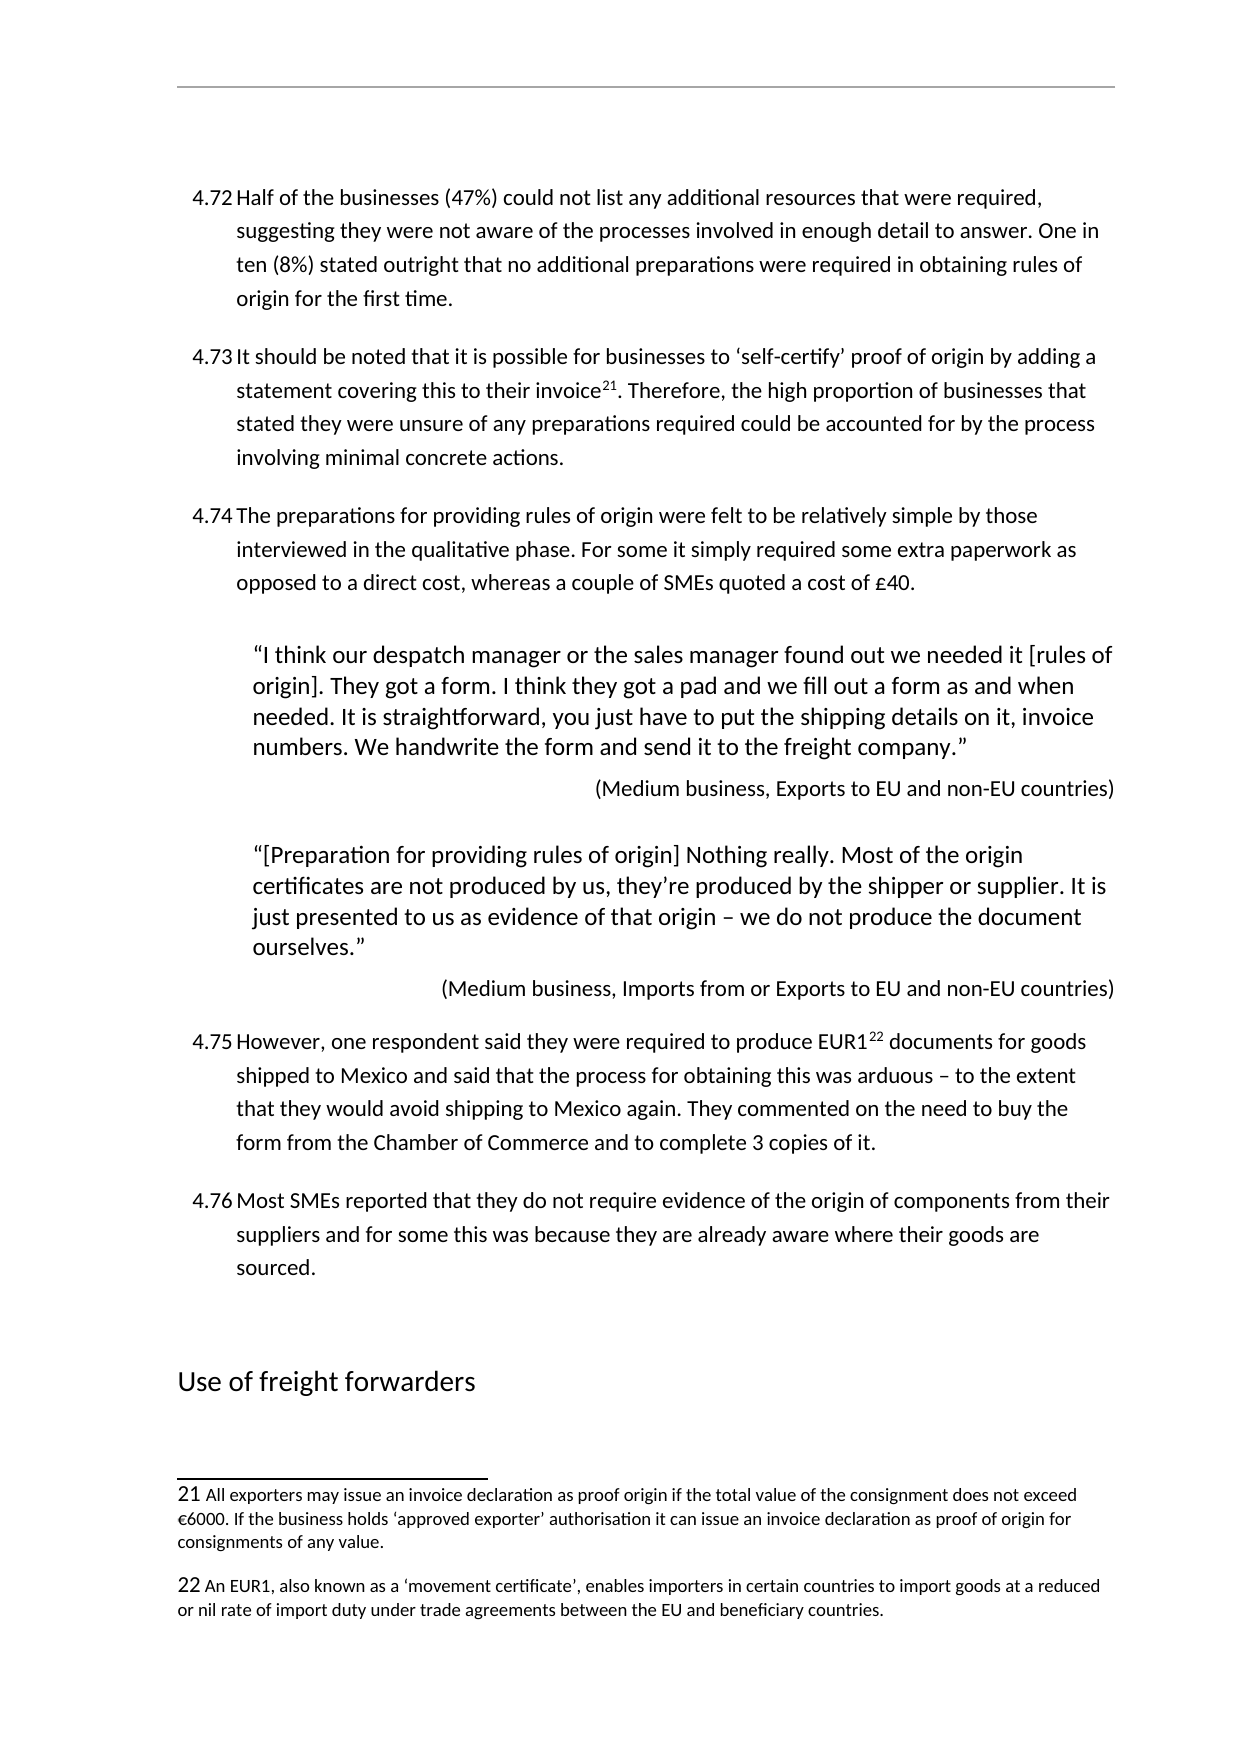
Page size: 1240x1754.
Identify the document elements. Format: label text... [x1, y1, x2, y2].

list An EUR1, also known as a ‘movement certificate’, enables importers in certain countries to import goods at a reduced or nil rate of import duty under trade agreements between the EU and beneficiary countries. [177, 1570, 1115, 1621]
list All exporters may issue an invoice declaration as proof origin if the total value of the consignment does not exceed €6000. If the business holds ‘approved exporter’ authorisation it can issue an invoice declaration as proof of origin for consignments of any value. [177, 1479, 1115, 1553]
list Most SMEs reported that they do not require evidence of the origin of components from their suppliers and for some this was because they are already aware where their goods are sourced. [192, 1186, 1115, 1282]
text (Medium business, Exports to EU and non-EU countries) [177, 774, 1115, 802]
text (Medium business, Imports from or Exports to EU and non-EU countries) [177, 974, 1115, 1002]
list However, one respondent said they were required to produce EUR1 documents for goods shipped to Mexico and said that the process for obtaining this was arduous – to the extent that they would avoid shipping to Mexico again. They commented on the need to buy the form from the Chamber of Commerce and to complete 3 copies of it. [192, 1027, 1115, 1156]
subtitle Use of freight forwarders [177, 1363, 1115, 1399]
text “[Preparation for providing rules of origin] Nothing really. Most of the origin certificates are not produced by us, they’re produced by the shipper or supplier. It is just presented to us as evidence of that origin – we do not produce the document ourselves.” [252, 840, 1115, 962]
list The preparations for providing rules of origin were felt to be relatively simple by those interviewed in the qualitative phase. For some it simply required some extra paperwork as opposed to a direct cost, whereas a couple of SMEs quoted a cost of £40. [192, 501, 1115, 597]
list Half of the businesses (47%) could not list any additional resources that were required, suggesting they were not aware of the processes involved in enough detail to answer. One in ten (8%) stated outright that no additional preparations were required in obtaining rules of origin for the first time. [192, 183, 1115, 312]
list It should be noted that it is possible for businesses to ‘self-certify’ proof of origin by adding a statement covering this to their invoice. Therefore, the high proportion of businesses that stated they were unsure of any preparations required could be accounted for by the process involving minimal concrete actions. [192, 342, 1115, 471]
text “I think our despatch manager or the sales manager found out we needed it [rules of origin]. They got a form. I think they got a pad and we fill out a form as and when needed. It is straightforward, you just have to put the shipping details on it, invoice numbers. We handwrite the form and send it to the freight company.” [252, 639, 1115, 762]
